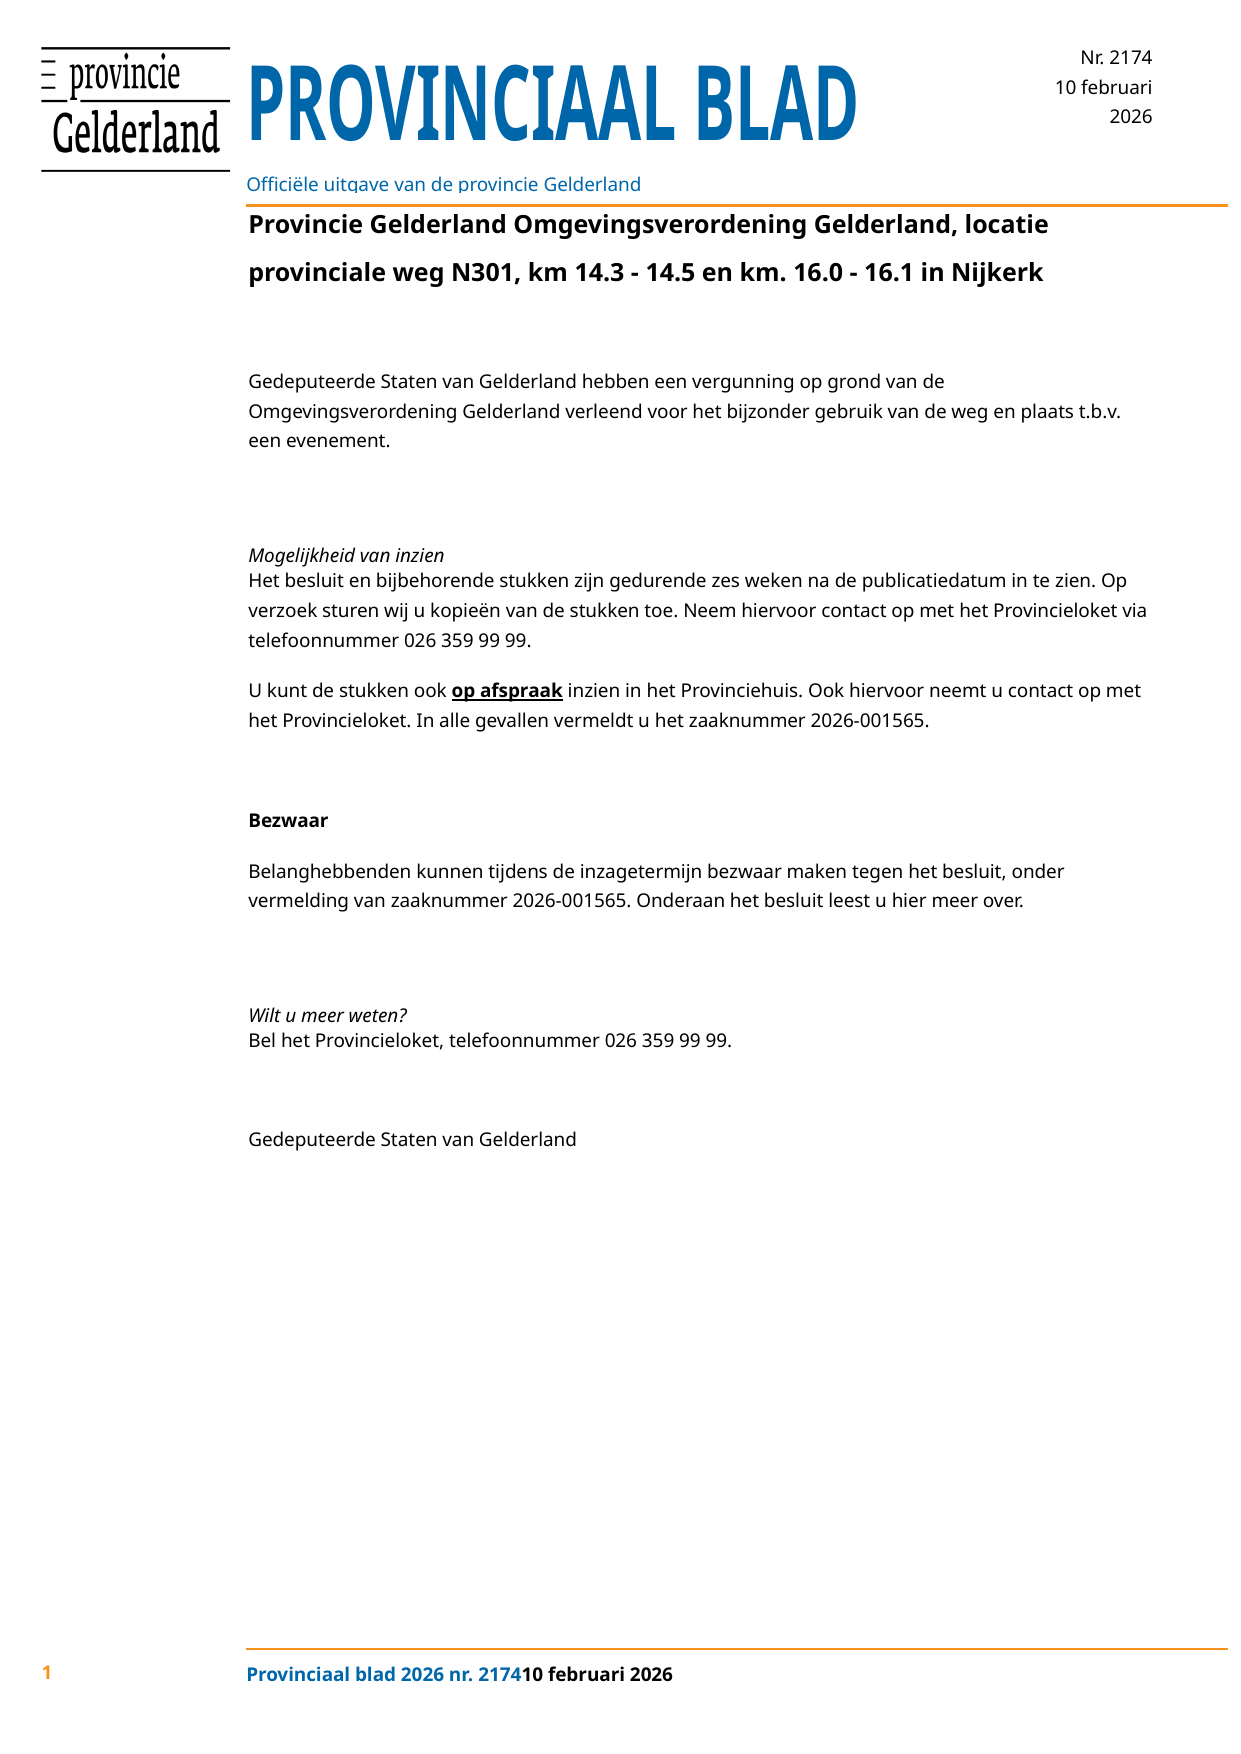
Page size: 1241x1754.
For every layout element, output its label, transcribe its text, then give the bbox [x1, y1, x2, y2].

text Gedeputeerde Staten van Gelderland [248, 1126, 1152, 1152]
text Het besluit en bijbehorende stukken zijn gedurende zes weken na de publicatiedatum in te zien. Op verzoek sturen wij u kopieën van de stukken toe. Neem hiervoor contact op met het Provincieloket via telefoonnummer 026 359 99 99. [248, 568, 1152, 652]
text Bel het Provincieloket, telefoonnummer 026 359 99 99. [248, 1028, 1152, 1053]
text Mogelijkheid van inzien [248, 542, 1152, 568]
text Bezwaar [248, 808, 1152, 833]
text Belanghebbenden kunnen tijdens de inzagetermijn bezwaar maken tegen het besluit, onder vermelding van zaaknummer 2026-001565. Onderaan het besluit leest u hier meer over. [248, 858, 1152, 913]
text Wilt u meer weten? [248, 1002, 1152, 1028]
picture [41, 47, 231, 172]
text Provincie Gelderland Omgevingsverordening Gelderland, locatie provinciale weg N301, km 14.3 - 14.5 en km. 16.0 - 16.1 in Nijkerk [248, 207, 1152, 288]
text Gedeputeerde Staten van Gelderland hebben een vergunning op grond van de Omgevingsverordening Gelderland verleend voor het bijzonder gebruik van de weg en plaats t.b.v. een evenement. [248, 368, 1152, 453]
text U kunt de stukken ook op afspraak inzien in het Provinciehuis. Ook hiervoor neemt u contact op met het Provincieloket. In alle gevallen vermeldt u het zaaknummer 2026-001565. [248, 677, 1152, 732]
